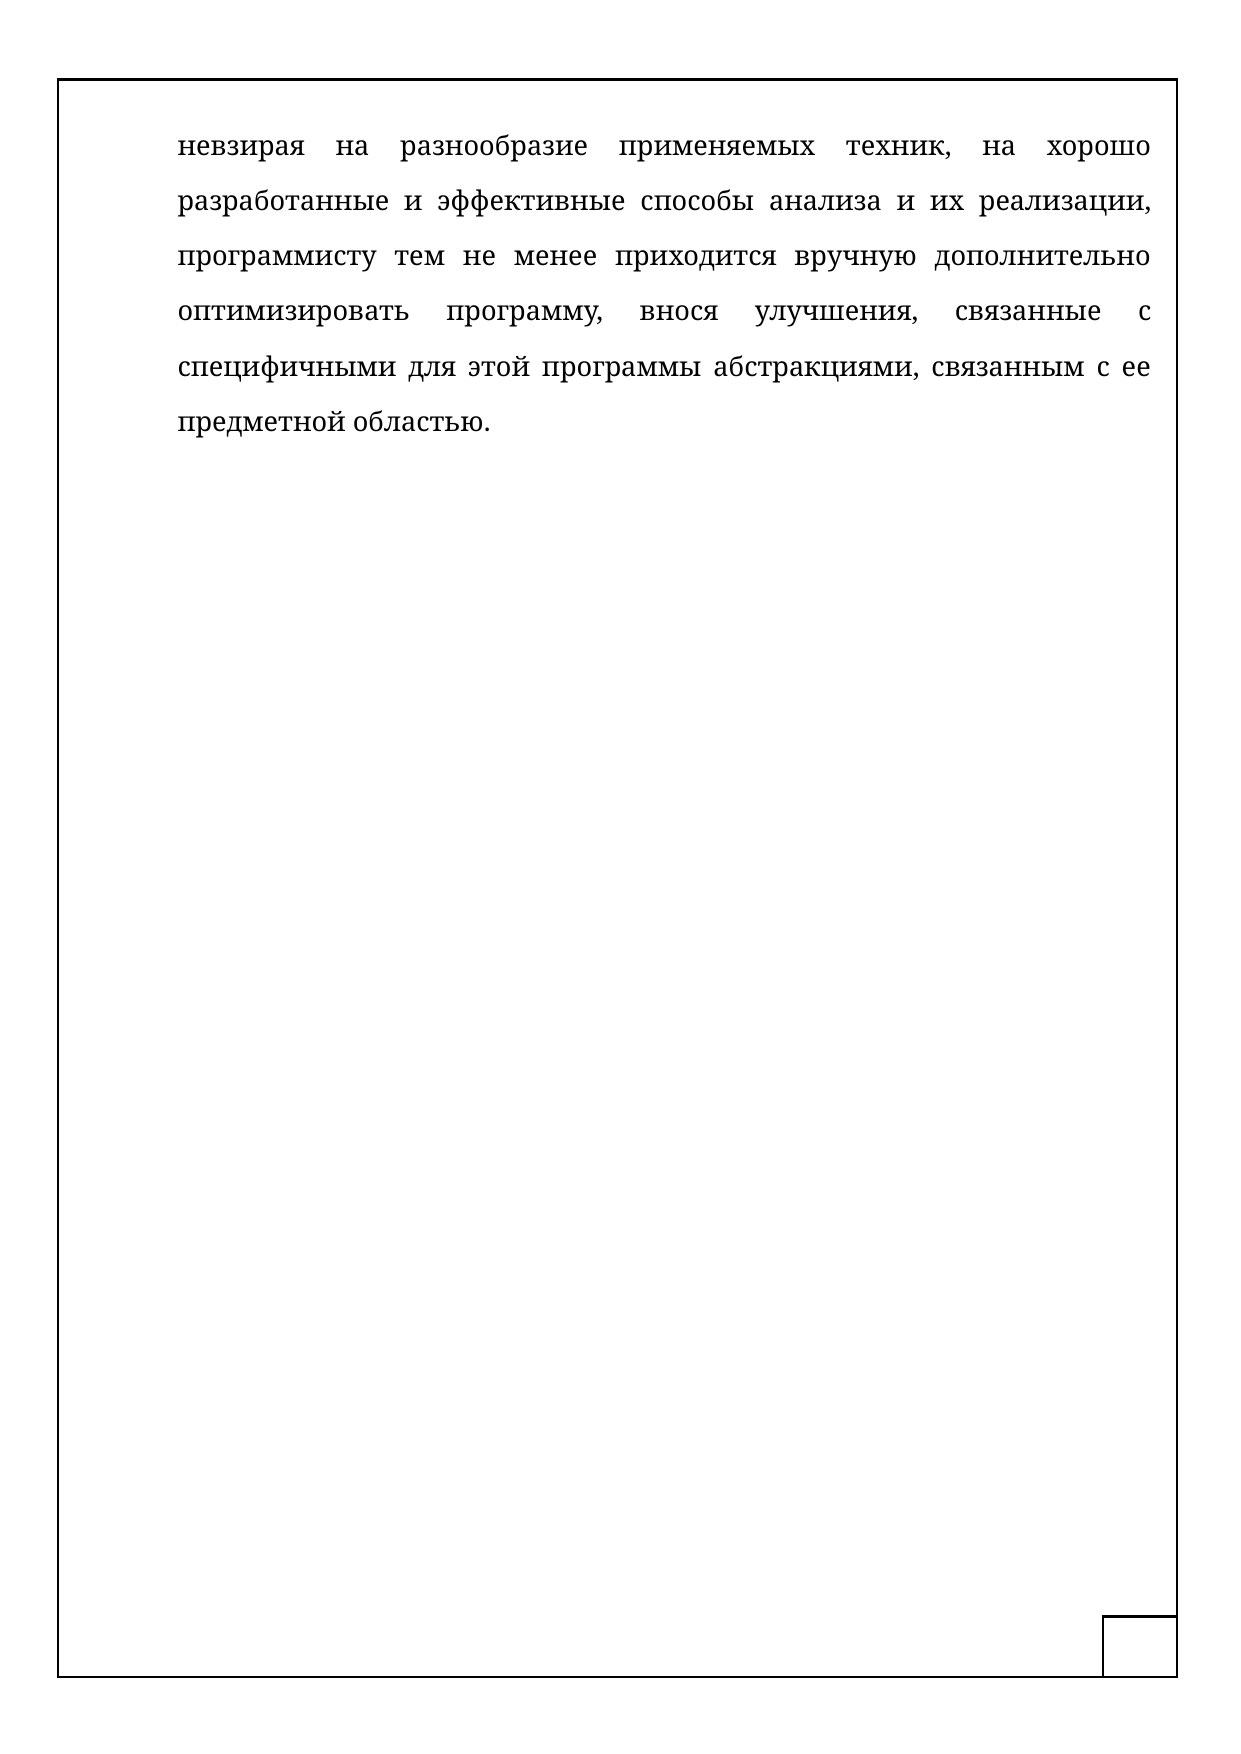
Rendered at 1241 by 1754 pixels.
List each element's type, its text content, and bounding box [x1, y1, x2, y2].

text невзирая на разнообразие применяемых техник, на хорошо разработанные и эффективные способы анализа и их реализации, программисту тем не менее приходится вручную дополнительно оптимизировать программу, внося улучшения, связанные с специфичными для этой программы абстракциями, связанным с ее предметной областью. [177, 126, 1152, 439]
